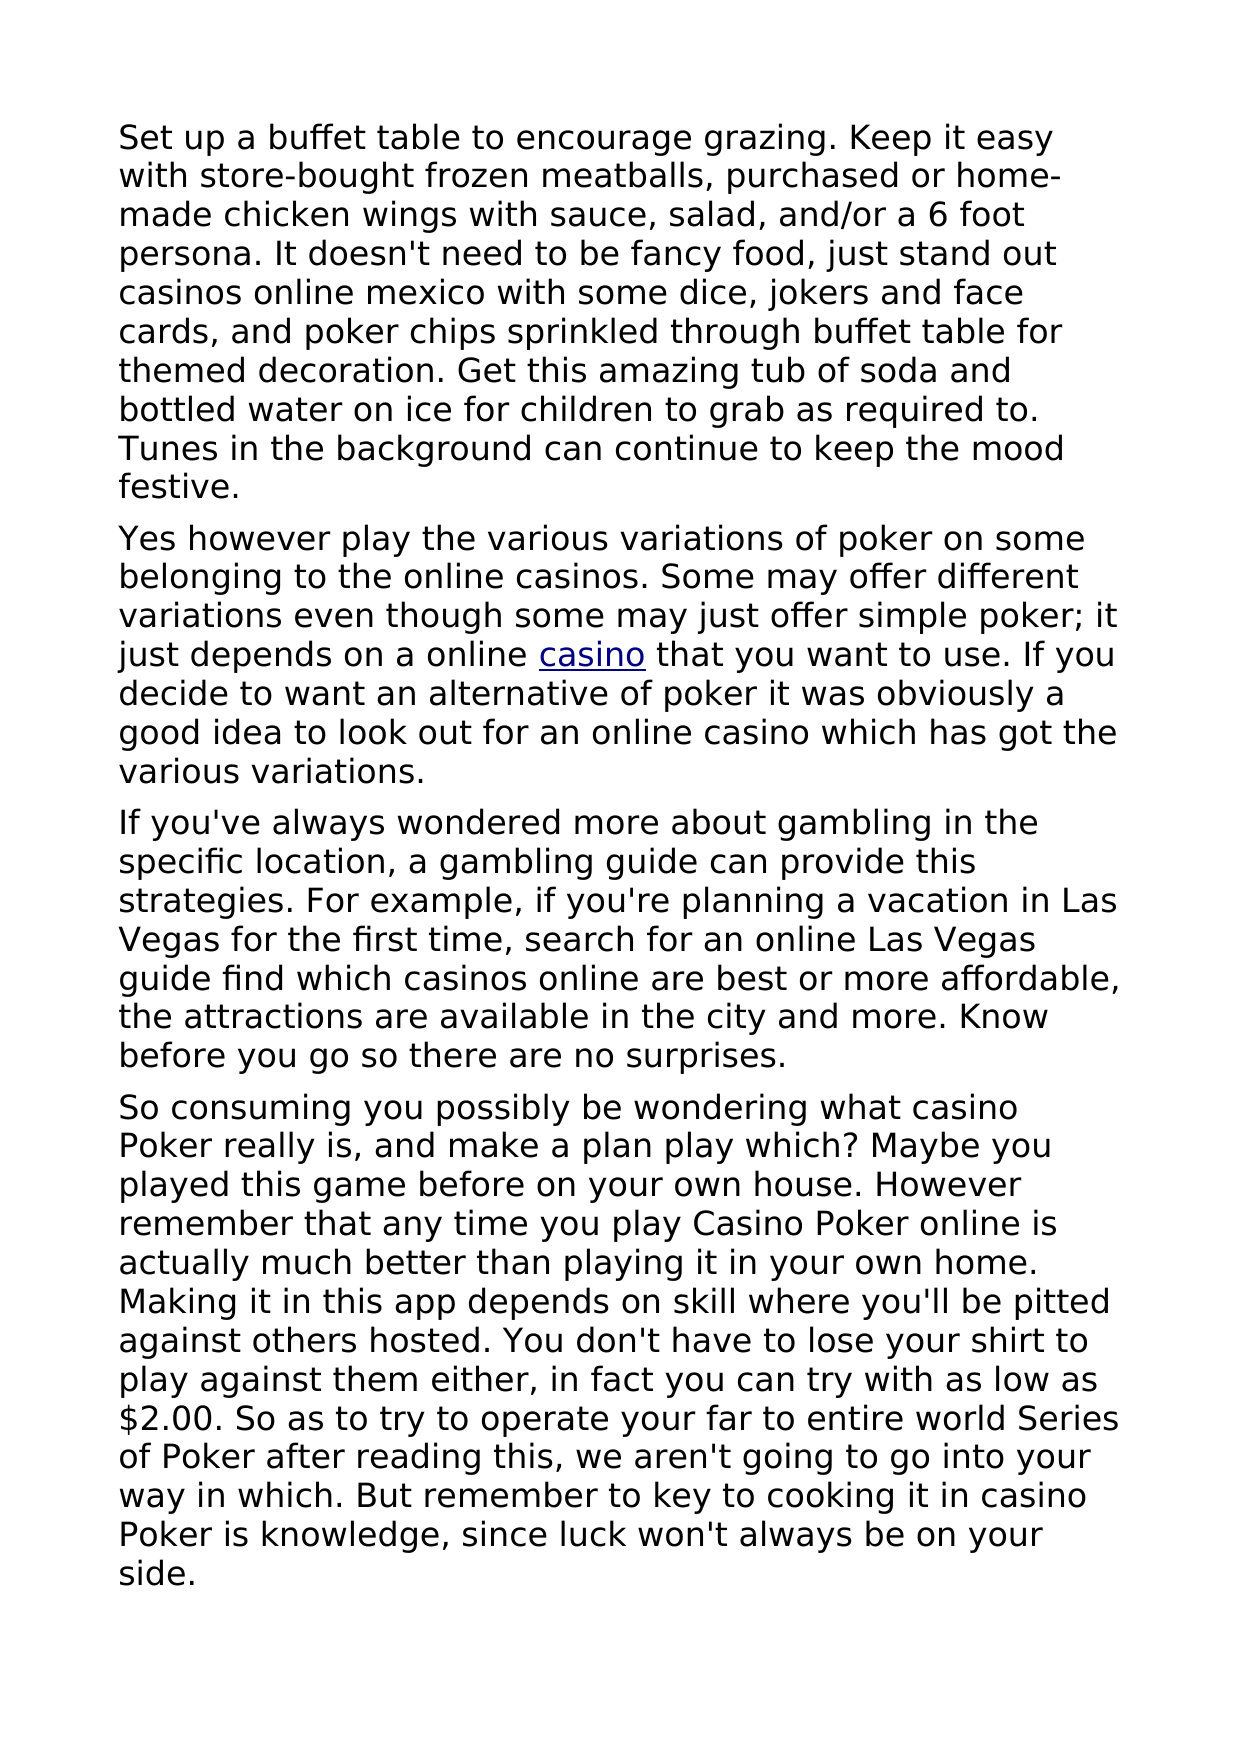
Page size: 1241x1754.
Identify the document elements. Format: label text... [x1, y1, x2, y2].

text So consuming you possibly be wondering what casino Poker really is, and make a plan play which? Maybe you played this game before on your own house. However remember that any time you play Casino Poker online is actually much better than playing it in your own home. Making it in this app depends on skill where you'll be pitted against others hosted. You don't have to lose your shirt to play against them either, in fact you can try with as low as $2.00. So as to try to operate your far to entire world Series of Poker after reading this, we aren't going to go into your way in which. But remember to key to cooking it in casino Poker is knowledge, since luck won't always be on your side. [118, 1088, 1122, 1593]
text Set up a buffet table to encourage grazing. Keep it easy with store-bought frozen meatballs, purchased or home-made chicken wings with sauce, salad, and/or a 6 foot persona. It doesn't need to be fancy food, just stand out casinos online mexico with some dice, jokers and face cards, and poker chips sprinkled through buffet table for themed decoration. Get this amazing tub of soda and bottled water on ice for children to grab as required to. Tunes in the background can continue to keep the mood festive. [118, 118, 1122, 507]
text If you've always wondered more about gambling in the specific location, a gambling guide can provide this strategies. For example, if you're planning a vacation in Las Vegas for the first time, search for an online Las Vegas guide find which casinos online are best or more affordable, the attractions are available in the city and more. Know before you go so there are no surprises. [118, 804, 1122, 1076]
text Yes however play the various variations of poker on some belonging to the online casinos. Some may offer different variations even though some may just offer simple poker; it just depends on a online casino that you want to use. If you decide to want an alternative of poker it was obviously a good idea to look out for an online casino which has got the various variations. [118, 519, 1122, 791]
